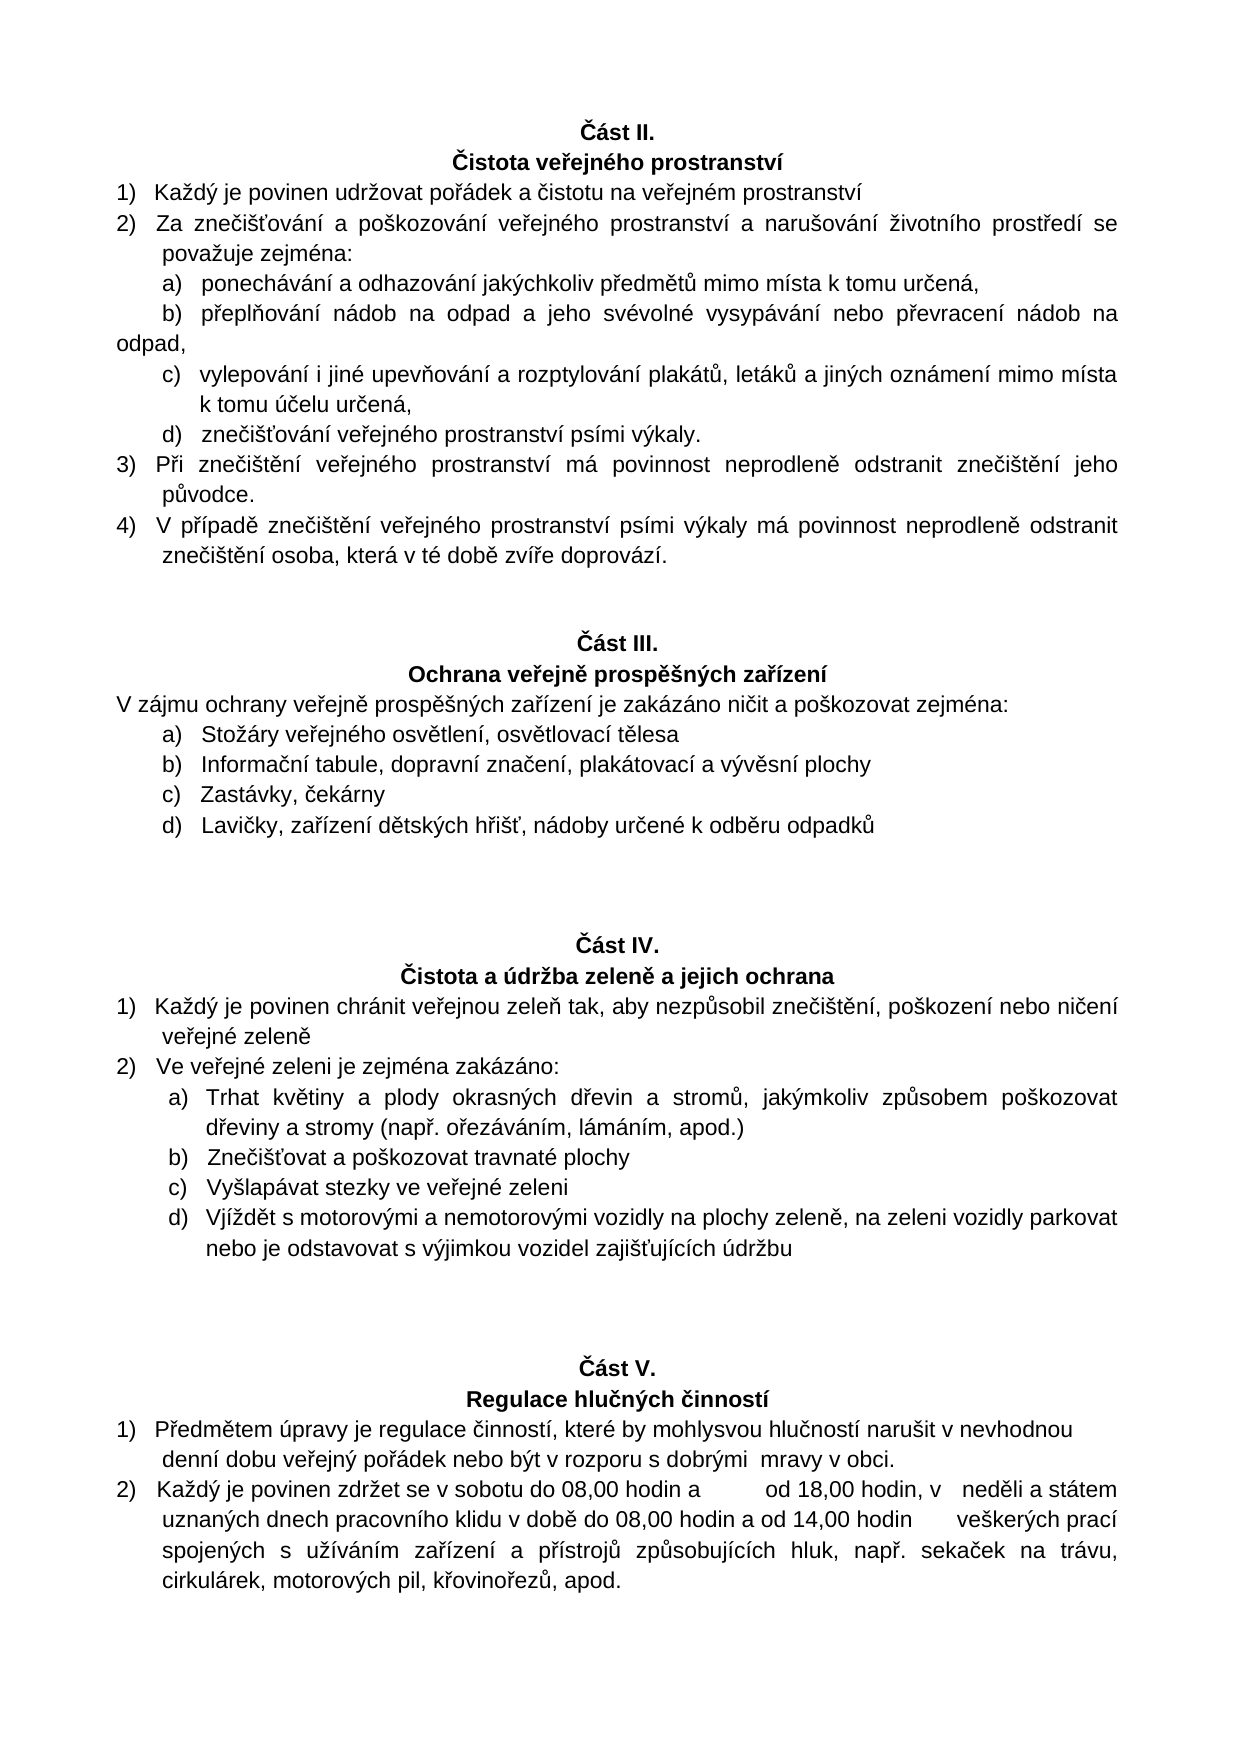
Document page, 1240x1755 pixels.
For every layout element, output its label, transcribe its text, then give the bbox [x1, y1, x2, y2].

list Informační tabule, dopravní značení, plakátovací a vývěsní plochy [116, 751, 1118, 777]
text uznaných dnech pracovního klidu v době do 08,00 hodin a od 14,00 hodin veškerých prací [162, 1506, 1118, 1533]
subtitle Ochrana veřejně prospěšných zařízení [116, 661, 1118, 687]
subtitle Část IV. [116, 932, 1118, 959]
list Každý je povinen chránit veřejnou zeleň tak, aby nezpůsobil znečištění, poškození nebo ničení veřejné zeleně [116, 993, 1118, 1049]
list Vjíždět s motorovými a nemotorovými vozidly na plochy zeleně, na zeleni vozidly parkovat nebo je odstavovat s výjimkou vozidel zajišťujících údržbu [168, 1204, 1118, 1261]
list Za znečišťování a poškozování veřejného prostranství a narušování životního prostředí se považuje zejména: [116, 209, 1118, 266]
subtitle Regulace hlučných činností [116, 1386, 1118, 1412]
list Lavičky, zařízení dětských hřišť, nádoby určené k odběru odpadků [116, 812, 1118, 838]
list Předmětem úpravy je regulace činností, které by mohly svou hlučností narušit v nevhodnou [116, 1416, 1118, 1442]
subtitle Čistota veřejného prostranství [116, 149, 1118, 175]
list V případě znečištění veřejného prostranství psími výkaly má povinnost neprodleně odstranit znečištění osoba, která v té době zvíře doprovází. [116, 512, 1118, 568]
list Trhat květiny a plody okrasných dřevin a stromů, jakýmkoliv způsobem poškozovat dřeviny a stromy (např. ořezáváním, lámáním, apod.) [168, 1083, 1118, 1140]
list přeplňování nádob na odpad a jeho svévolné vysypávání nebo převracení nádob na odpad, [116, 300, 1118, 357]
subtitle Část III. [116, 630, 1118, 657]
subtitle Část II. [116, 119, 1118, 145]
text denní dobu veřejný pořádek nebo být v rozporu s dobrými mravy v obci. [116, 1446, 1118, 1472]
list vylepování i jiné upevňování a rozptylování plakátů, letáků a jiných oznámení mimo místa k tomu účelu určená, [162, 361, 1118, 417]
list Každý je povinen udržovat pořádek a čistotu na veřejném prostranství [116, 179, 1118, 206]
list Při znečištění veřejného prostranství má povinnost neprodleně odstranit znečištění jeho původce. [116, 451, 1118, 508]
list Stožáry veřejného osvětlení, osvětlovací tělesa [116, 721, 1118, 747]
list Vyšlapávat stezky ve veřejné zeleni [116, 1174, 1118, 1200]
list Znečišťovat a poškozovat travnaté plochy [116, 1144, 1118, 1170]
text V zájmu ochrany veřejně prospěšných zařízení je zakázáno ničit a poškozovat zejména: [116, 691, 1118, 717]
list Zastávky, čekárny [116, 781, 1118, 808]
list ponechávání a odhazování jakýchkoliv předmětů mimo místa k tomu určená, [116, 270, 1118, 296]
list znečišťování veřejného prostranství psími výkaly. [116, 421, 1118, 447]
text spojených s užíváním zařízení a přístrojů způsobujících hluk, např. sekaček na trávu, cirkulárek, motorových pil, křovinořezů, apod. [162, 1537, 1118, 1593]
list Ve veřejné zeleni je zejména zakázáno: [116, 1053, 1118, 1079]
list Každý je povinen zdržet se v sobotu do 08,00 hodin a od 18,00 hodin, v neděli a státem [116, 1476, 1118, 1502]
subtitle Část V. [116, 1355, 1118, 1382]
subtitle Čistota a údržba zeleně a jejich ochrana [116, 963, 1118, 989]
